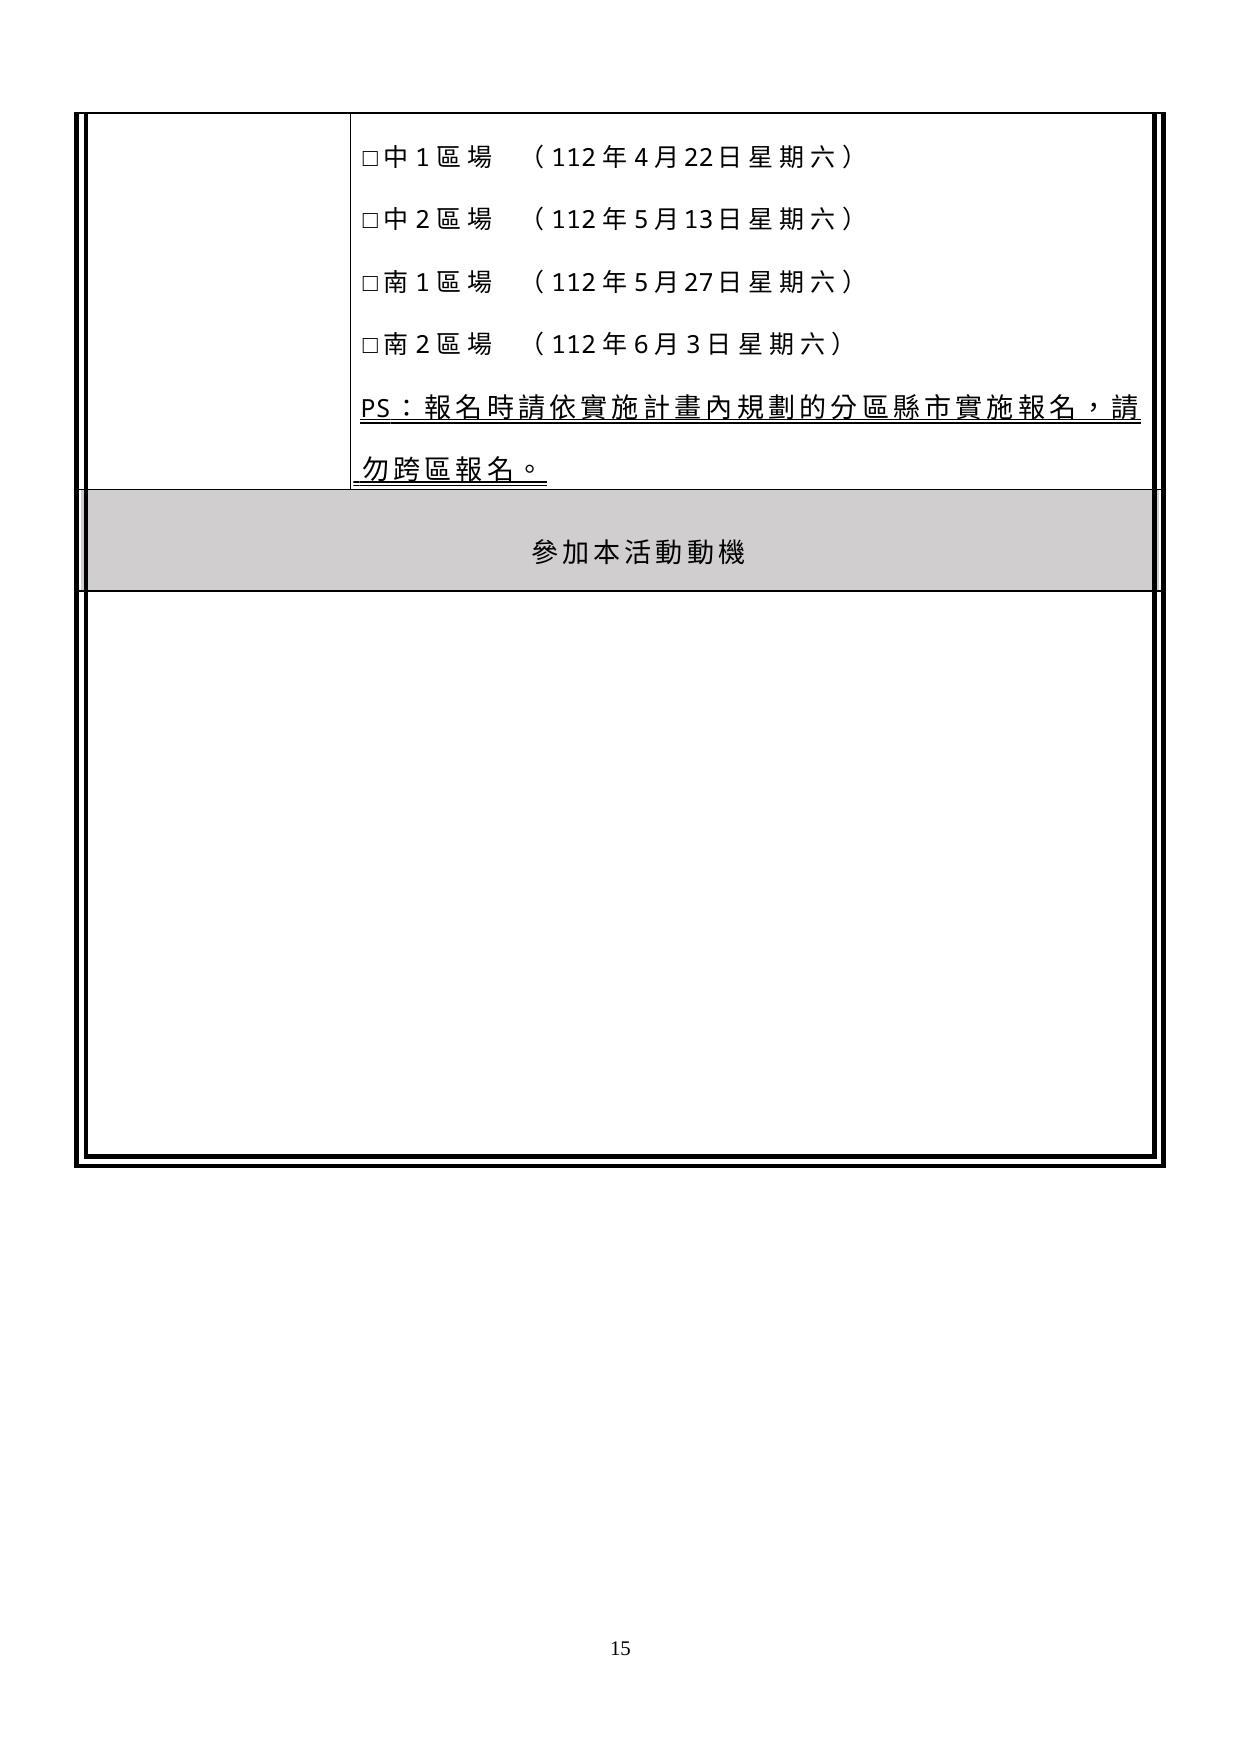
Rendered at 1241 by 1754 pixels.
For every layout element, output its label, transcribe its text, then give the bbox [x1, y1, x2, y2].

table_cell □中1區場 （112年4月22日星期六） □中2區場 （112年5月13日星期六） □南1區場 （112年5月27日星期六） □南2區場 （112年6月3日星期六） PS：報名時請依實施計畫內規劃的分區縣市實施報名，請勿跨區報名。 [351, 114, 1152, 489]
table_cell 參加本活動動機 [88, 490, 1152, 590]
table_cell [88, 592, 1152, 1154]
table_cell [88, 114, 350, 489]
